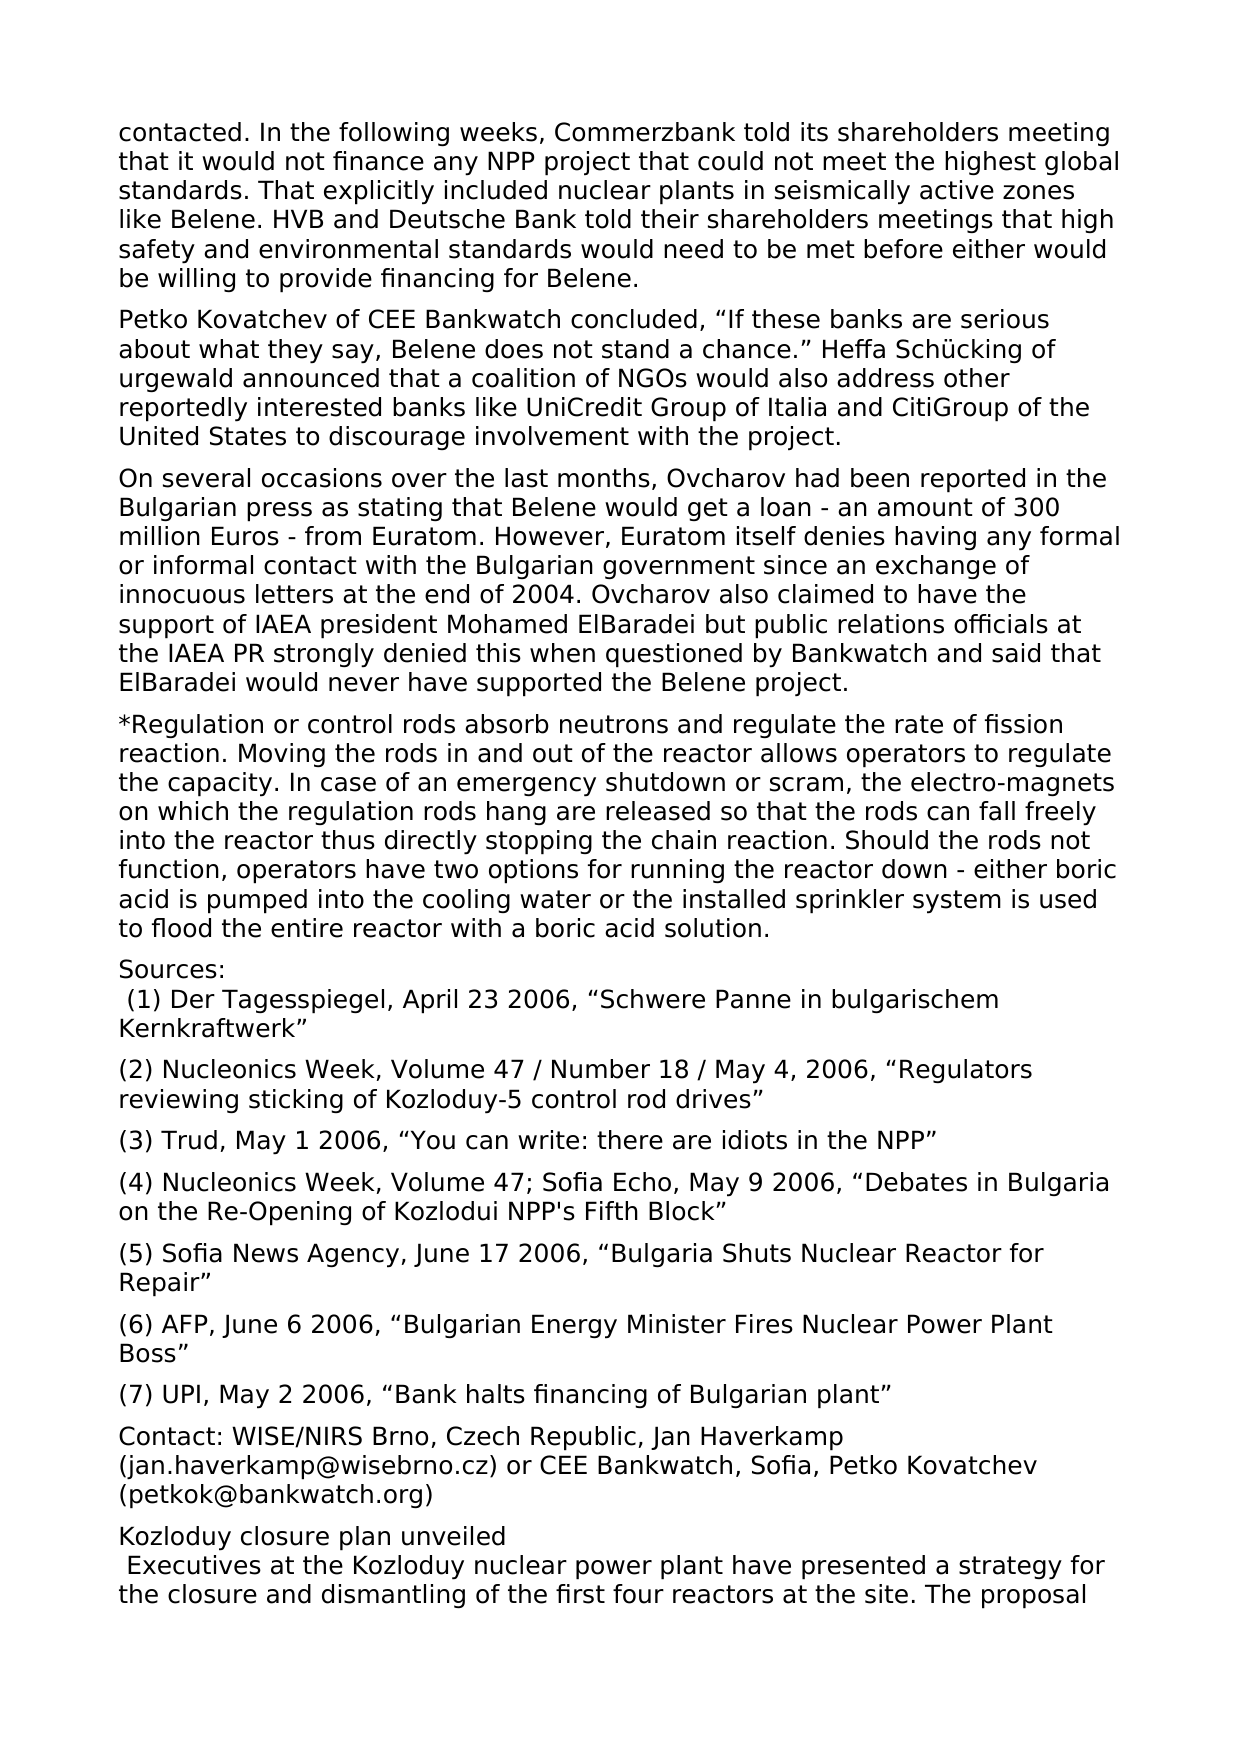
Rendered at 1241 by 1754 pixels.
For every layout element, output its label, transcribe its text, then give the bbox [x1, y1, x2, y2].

text (5) Sofia News Agency, June 17 2006, “Bulgaria Shuts Nuclear Reactor for Repair” [118, 1239, 1122, 1297]
text contacted. In the following weeks, Commerzbank told its shareholders meeting that it would not finance any NPP project that could not meet the highest global standards. That explicitly included nuclear plants in seismically active zones like Belene. HVB and Deutsche Bank told their shareholders meetings that high safety and environmental standards would need to be met before either would be willing to provide financing for Belene. [118, 118, 1122, 293]
text (6) AFP, June 6 2006, “Bulgarian Energy Minister Fires Nuclear Power Plant Boss” [118, 1310, 1122, 1368]
text Sources: (1) Der Tagesspiegel, April 23 2006, “Schwere Panne in bulgarischem Kernkraftwerk” [118, 956, 1122, 1043]
text On several occasions over the last months, Ovcharov had been reported in the Bulgarian press as stating that Belene would get a loan - an amount of 300 million Euros - from Euratom. However, Euratom itself denies having any formal or informal contact with the Bulgarian government since an exchange of innocuous letters at the end of 2004. Ovcharov also claimed to have the support of IAEA president Mohamed ElBaradei but public relations officials at the IAEA PR strongly denied this when questioned by Bankwatch and said that ElBaradei would never have supported the Belene project. [118, 464, 1122, 697]
text *Regulation or control rods absorb neutrons and regulate the rate of fission reaction. Moving the rods in and out of the reactor allows operators to regulate the capacity. In case of an emergency shutdown or scram, the electro-magnets on which the regulation rods hang are released so that the rods can fall freely into the reactor thus directly stopping the chain reaction. Should the rods not function, operators have two options for running the reactor down - either boric acid is pumped into the cooling water or the installed sprinkler system is used to flood the entire reactor with a boric acid solution. [118, 710, 1122, 943]
text (3) Trud, May 1 2006, “You can write: there are idiots in the NPP” [118, 1126, 1122, 1156]
text Contact: WISE/NIRS Brno, Czech Republic, Jan Haverkamp (jan.haverkamp@wisebrno.cz) or CEE Bankwatch, Sofia, Petko Kovatchev (petkok@bankwatch.org) [118, 1422, 1122, 1510]
text (7) UPI, May 2 2006, “Bank halts financing of Bulgarian plant” [118, 1381, 1122, 1410]
text (2) Nucleonics Week, Volume 47 / Number 18 / May 4, 2006, “Regulators reviewing sticking of Kozloduy-5 control rod drives” [118, 1056, 1122, 1114]
text (4) Nucleonics Week, Volume 47; Sofia Echo, May 9 2006, “Debates in Bulgaria on the Re-Opening of Kozlodui NPP's Fifth Block” [118, 1168, 1122, 1226]
text Petko Kovatchev of CEE Bankwatch concluded, “If these banks are serious about what they say, Belene does not stand a chance.” Heffa Schücking of urgewald announced that a coalition of NGOs would also address other reportedly interested banks like UniCredit Group of Italia and CitiGroup of the United States to discourage involvement with the project. [118, 306, 1122, 451]
text Kozloduy closure plan unveiled Executives at the Kozloduy nuclear power plant have presented a strategy for the closure and dismantling of the first four reactors at the site. The proposal [118, 1522, 1122, 1610]
